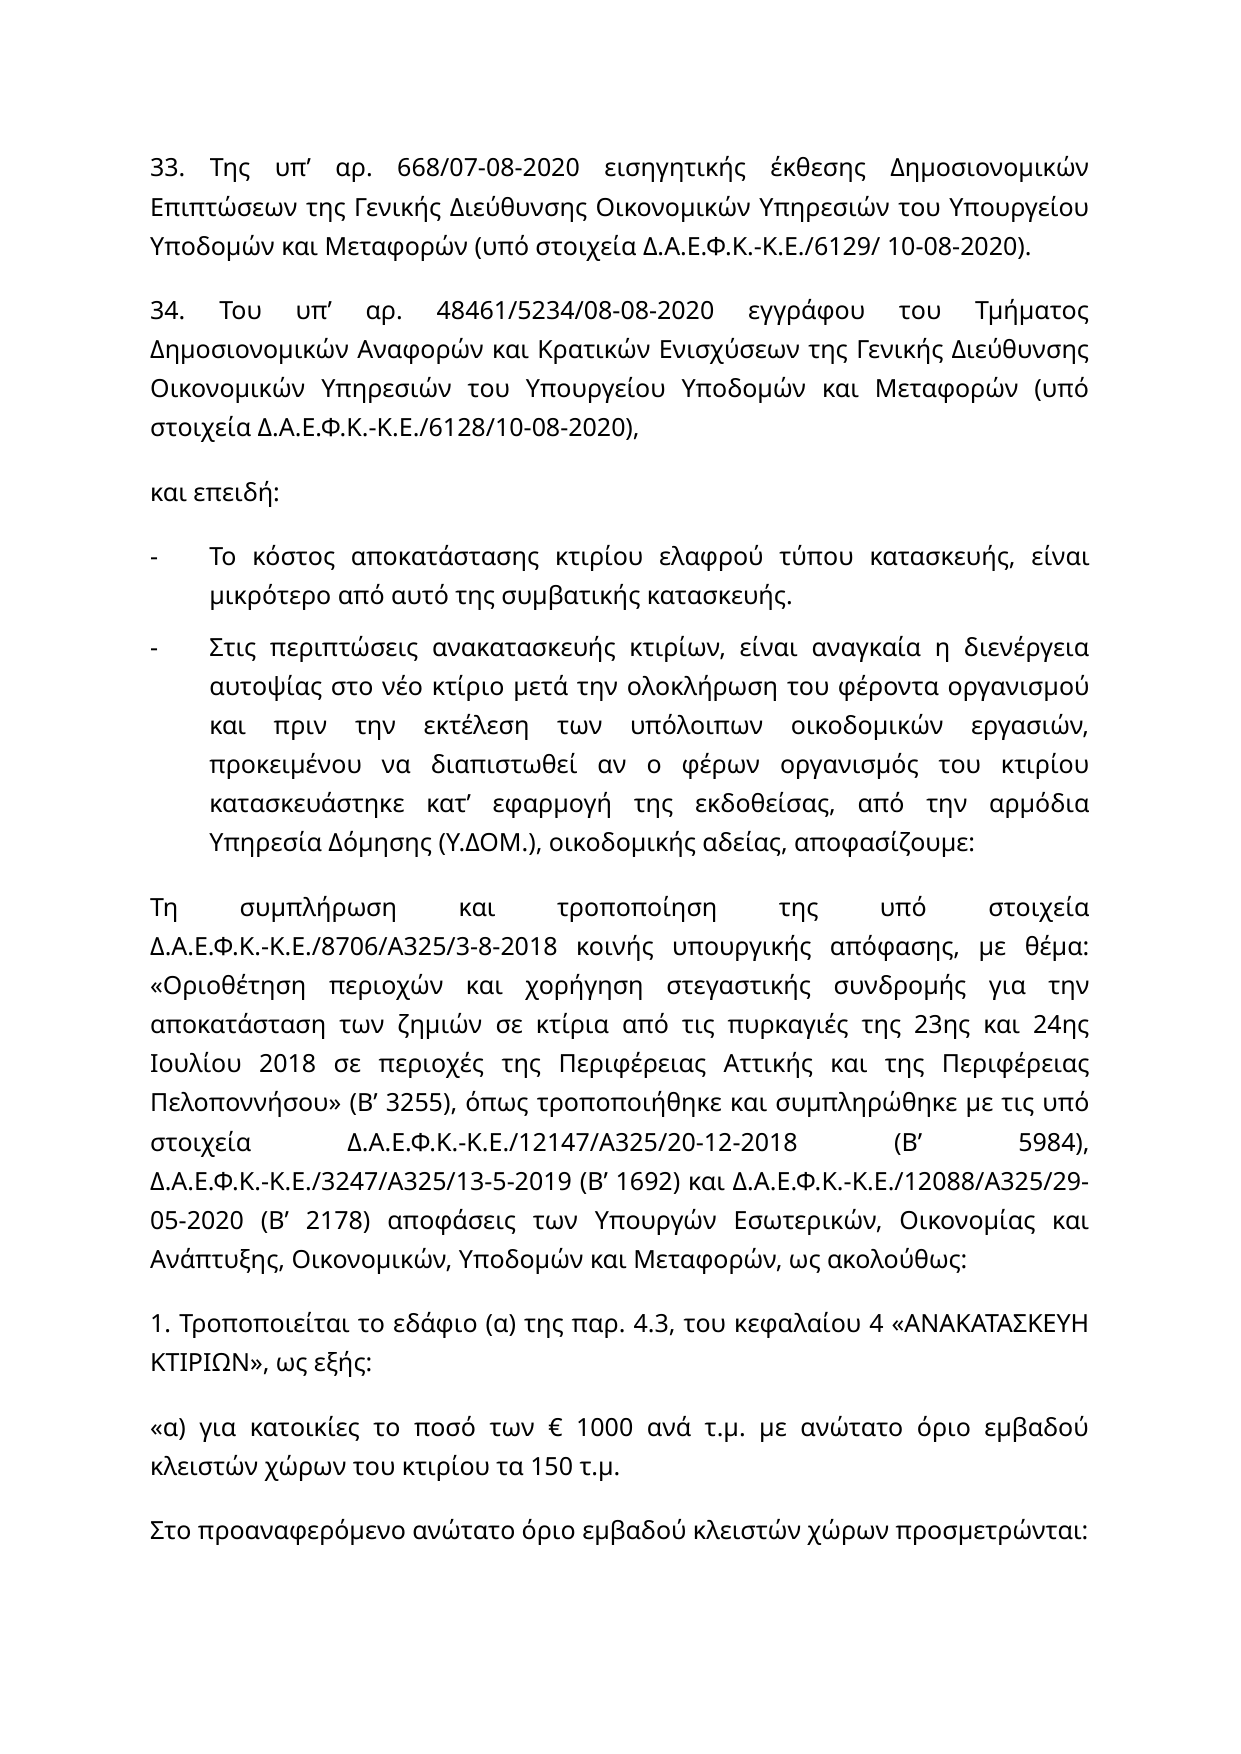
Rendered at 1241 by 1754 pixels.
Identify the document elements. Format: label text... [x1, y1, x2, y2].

text 33. Της υπ’ αρ. 668/07-08-2020 εισηγητικής έκθεσης Δημοσιονομικών Επιπτώσεων της Γενικής Διεύθυνσης Οικονομικών Υπηρεσιών του Υπουργείου Υποδομών και Μεταφορών (υπό στοιχεία Δ.Α.Ε.Φ.Κ.-Κ.Ε./6129/ 10-08-2020). [150, 150, 1090, 262]
text «α) για κατοικίες το ποσό των € 1000 ανά τ.μ. με ανώτατο όριο εμβαδού κλειστών χώρων του κτιρίου τα 150 τ.μ. [150, 1409, 1090, 1482]
text και επειδή: [150, 474, 1090, 508]
text 34. Του υπ’ αρ. 48461/5234/08-08-2020 εγγράφου του Τμήματος Δημοσιονομικών Αναφορών και Κρατικών Ενισχύσεων της Γενικής Διεύθυνσης Οικονομικών Υπηρεσιών του Υπουργείου Υποδομών και Μεταφορών (υπό στοιχεία Δ.Α.Ε.Φ.Κ.-Κ.Ε./6128/10-08-2020), [150, 292, 1090, 444]
text Στο προαναφερόμενο ανώτατο όριο εμβαδού κλειστών χώρων προσμετρώνται: [150, 1512, 1090, 1547]
list - Στις περιπτώσεις ανακατασκευής κτιρίων, είναι αναγκαία η διενέργεια αυτοψίας στο νέο κτίριο μετά την ολοκλήρωση του φέροντα οργανισμού και πριν την εκτέλεση των υπόλοιπων οικοδομικών εργασιών, προκειμένου να διαπιστωθεί αν ο φέρων οργανισμός του κτιρίου κατασκευάστηκε κατ’ εφαρμογή της εκδοθείσας, από την αρμόδια Υπηρεσία Δόμησης (Υ.ΔΟΜ.), οικοδομικής αδείας, αποφασίζουμε: [150, 629, 1090, 859]
text 1. Τροποποιείται το εδάφιο (α) της παρ. 4.3, του κεφαλαίου 4 «ΑΝΑΚΑΤΑΣΚΕΥΗ ΚΤΙΡΙΩΝ», ως εξής: [150, 1306, 1090, 1379]
text Τη συμπλήρωση και τροποποίηση της υπό στοιχεία Δ.Α.Ε.Φ.Κ.-Κ.Ε./8706/Α325/3-8-2018 κοινής υπουργικής απόφασης, με θέμα: «Οριοθέτηση περιοχών και χορήγηση στεγαστικής συνδρομής για την αποκατάσταση των ζημιών σε κτίρια από τις πυρκαγιές της 23ης και 24ης Ιουλίου 2018 σε περιοχές της Περιφέρειας Αττικής και της Περιφέρειας Πελοποννήσου» (Β’ 3255), όπως τροποποιήθηκε και συμπληρώθηκε με τις υπό στοιχεία Δ.Α.Ε.Φ.Κ.-Κ.Ε./12147/Α325/20-12-2018 (Β’ 5984), Δ.Α.Ε.Φ.Κ.-Κ.Ε./3247/Α325/13-5-2019 (Β’ 1692) και Δ.Α.Ε.Φ.Κ.-Κ.Ε./12088/Α325/29-05-2020 (Β’ 2178) αποφάσεις των Υπουργών Εσωτερικών, Οικονομίας και Ανάπτυξης, Οικονομικών, Υποδομών και Μεταφορών, ως ακολούθως: [150, 889, 1090, 1276]
list - Το κόστος αποκατάστασης κτιρίου ελαφρού τύπου κατασκευής, είναι μικρότερο από αυτό της συμβατικής κατασκευής. [150, 538, 1090, 612]
